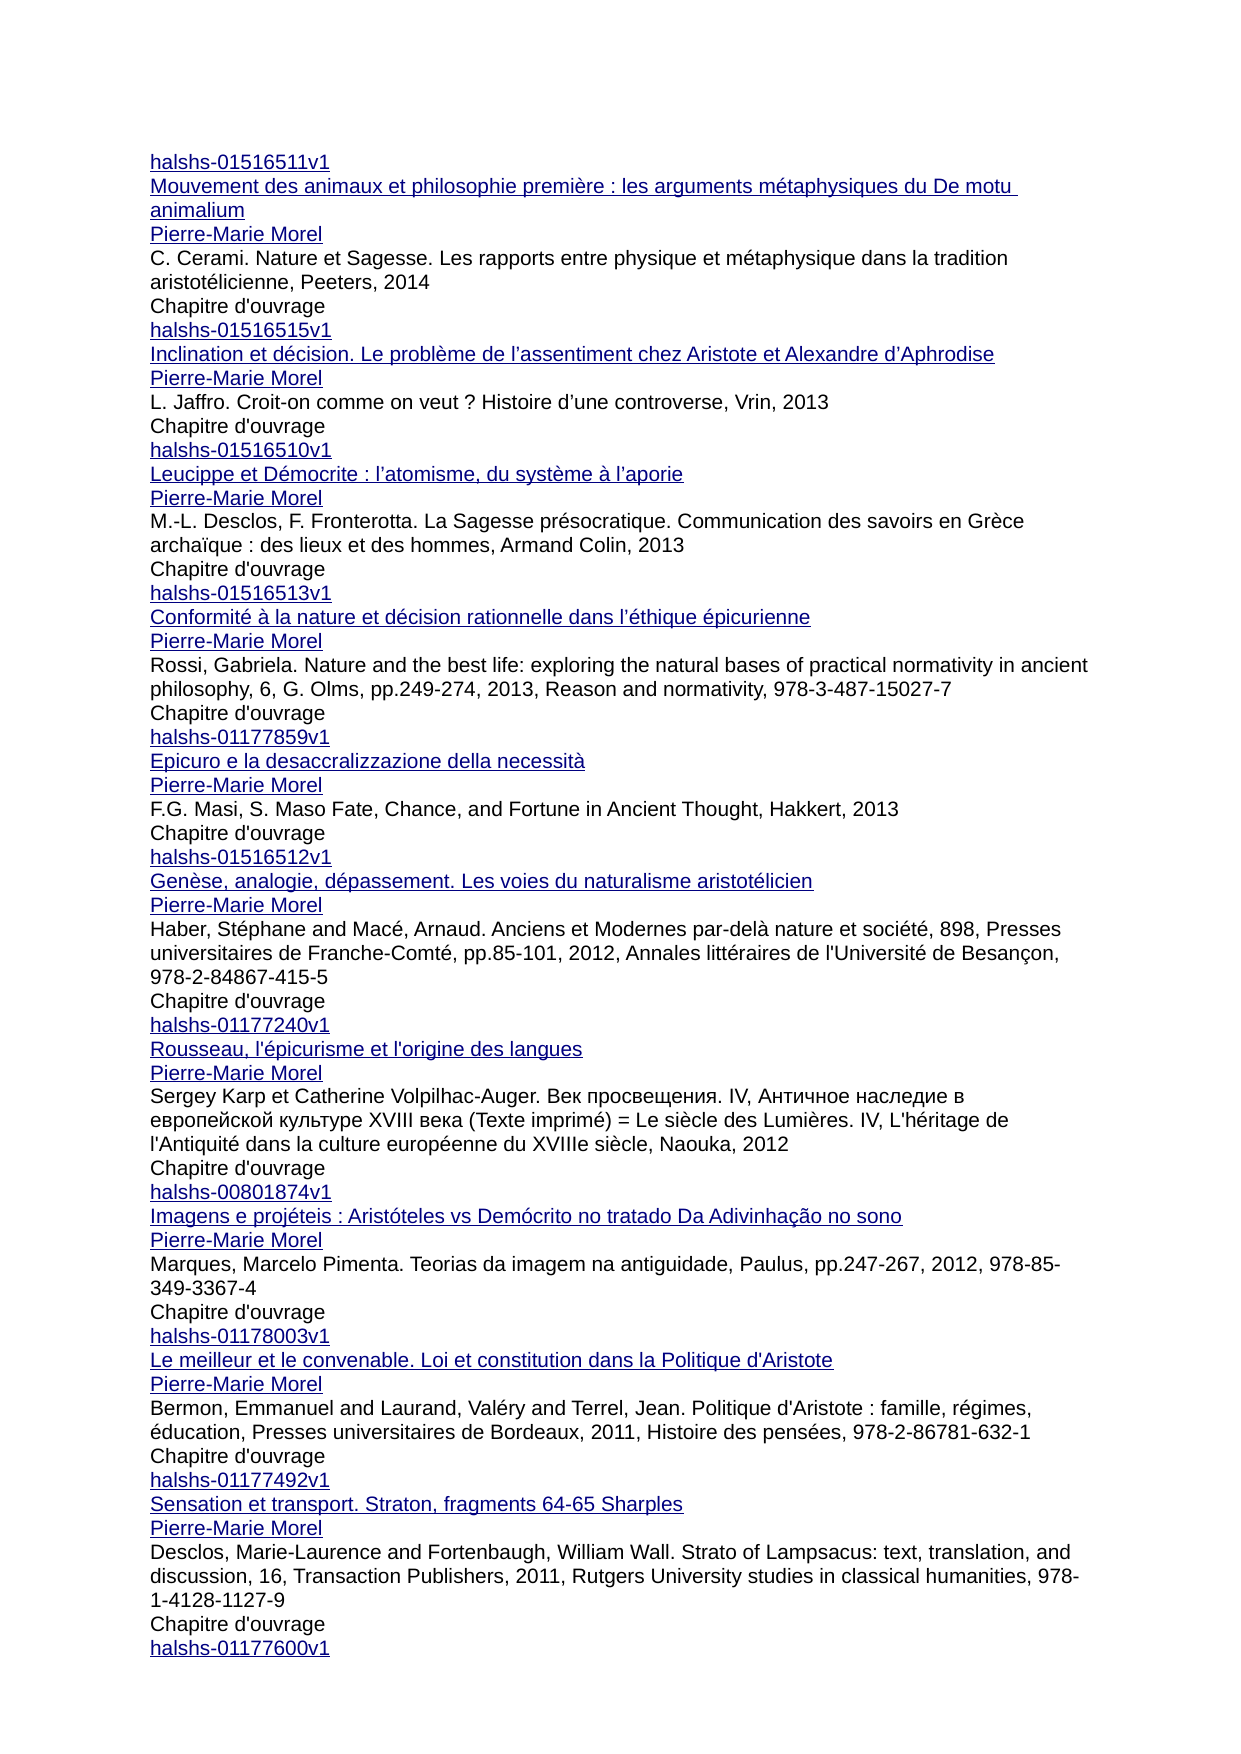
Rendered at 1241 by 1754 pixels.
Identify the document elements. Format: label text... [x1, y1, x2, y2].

table_cell halshs-01516511v1 [150, 150, 1090, 174]
table_cell Le meilleur et le convenable. Loi et constitution dans la Politique d'Aristote Pierre-Marie Morel Bermon, Emmanuel and Laurand, Valéry and Terrel, Jean. Politique d'Aristote : famille, régimes, éducation, Presses universitaires de Bordeaux, 2011, Histoire des pensées, 978-2-86781-632-1 Chapitre d'ouvrage halshs-01177492v1 [150, 1348, 1090, 1492]
table_cell Genèse, analogie, dépassement. Les voies du naturalisme aristotélicien Pierre-Marie Morel Haber, Stéphane and Macé, Arnaud. Anciens et Modernes par-delà nature et société, 898, Presses universitaires de Franche-Comté, pp.85-101, 2012, Annales littéraires de l'Université de Besançon, 978-2-84867-415-5 Chapitre d'ouvrage halshs-01177240v1 [150, 869, 1090, 1036]
table_cell Epicuro e la desaccralizzazione della necessità Pierre-Marie Morel F.G. Masi, S. Maso Fate, Chance, and Fortune in Ancient Thought, Hakkert, 2013 Chapitre d'ouvrage halshs-01516512v1 [150, 749, 1090, 869]
table_cell Imagens e projéteis : Aristóteles vs Demócrito no tratado Da Adivinhação no sono Pierre-Marie Morel Marques, Marcelo Pimenta. Teorias da imagem na antiguidade, Paulus, pp.247-267, 2012, 978-85-349-3367-4 Chapitre d'ouvrage halshs-01178003v1 [150, 1204, 1090, 1348]
table_cell Sensation et transport. Straton, fragments 64-65 Sharples Pierre-Marie Morel Desclos, Marie-Laurence and Fortenbaugh, William Wall. Strato of Lampsacus: text, translation, and discussion, 16, Transaction Publishers, 2011, Rutgers University studies in classical humanities, 978-1-4128-1127-9 Chapitre d'ouvrage halshs-01177600v1 [150, 1492, 1090, 1659]
table_cell Rousseau, l'épicurisme et l'origine des langues Pierre-Marie Morel Sergey Karp et Catherine Volpilhac-Auger. Век просвещения. IV, Античное наследие в европейской культуре XVIII века (Texte imprimé) = Le siècle des Lumières. IV, L'héritage de l'Antiquité dans la culture européenne du XVIIIe siècle, Naouka, 2012 Chapitre d'ouvrage halshs-00801874v1 [150, 1036, 1090, 1204]
table_cell Inclination et décision. Le problème de l’assentiment chez Aristote et Alexandre d’Aphrodise Pierre-Marie Morel L. Jaffro. Croit-on comme on veut ? Histoire d’une controverse, Vrin, 2013 Chapitre d'ouvrage halshs-01516510v1 [150, 342, 1090, 461]
table_cell Conformité à la nature et décision rationnelle dans l’éthique épicurienne Pierre-Marie Morel Rossi, Gabriela. Nature and the best life: exploring the natural bases of practical normativity in ancient philosophy, 6, G. Olms, pp.249-274, 2013, Reason and normativity, 978-3-487-15027-7 Chapitre d'ouvrage halshs-01177859v1 [150, 605, 1090, 749]
table_cell Leucippe et Démocrite : l’atomisme, du système à l’aporie Pierre-Marie Morel M.-L. Desclos, F. Fronterotta. La Sagesse présocratique. Communication des savoirs en Grèce archaïque : des lieux et des hommes, Armand Colin, 2013 Chapitre d'ouvrage halshs-01516513v1 [150, 461, 1090, 605]
table_cell Mouvement des animaux et philosophie première : les arguments métaphysiques du De motu animalium Pierre-Marie Morel C. Cerami. Nature et Sagesse. Les rapports entre physique et métaphysique dans la tradition aristotélicienne, Peeters, 2014 Chapitre d'ouvrage halshs-01516515v1 [150, 174, 1090, 342]
